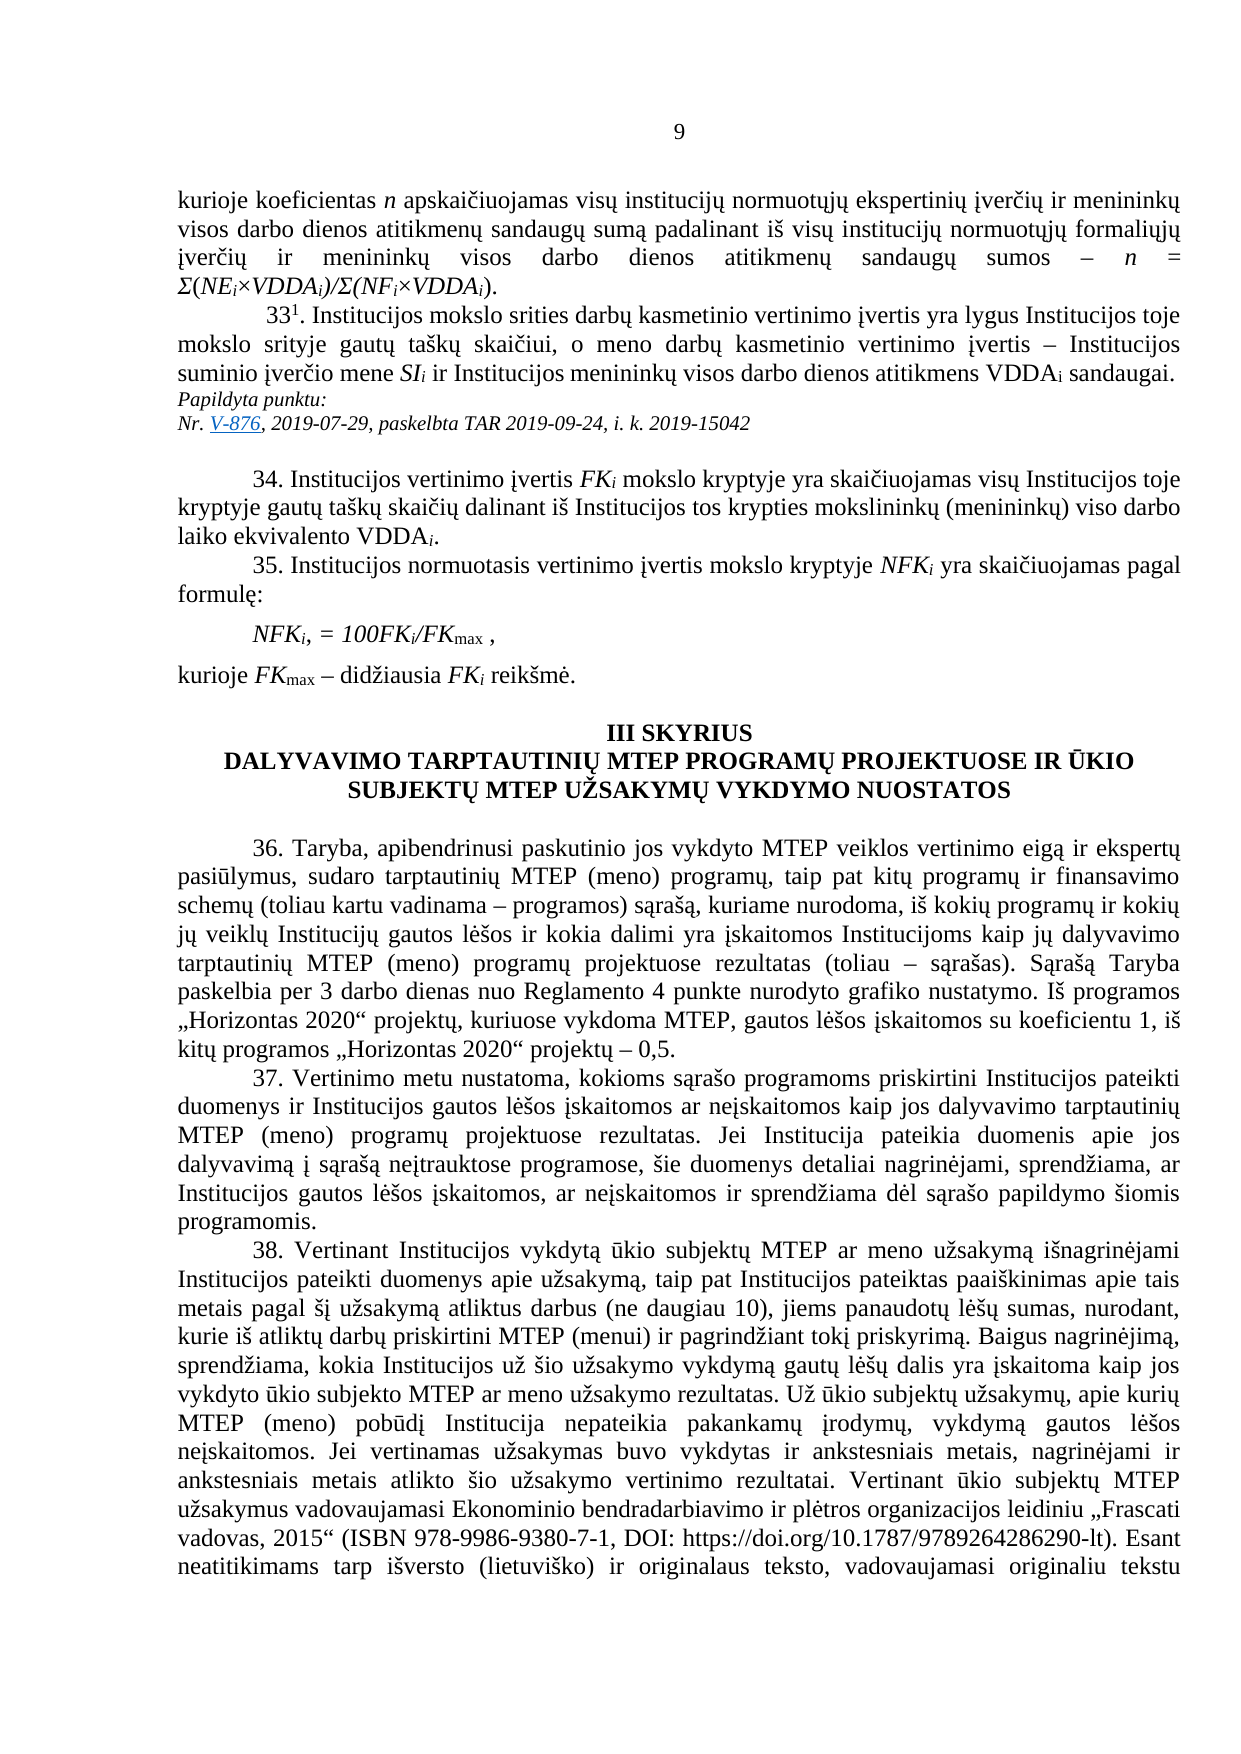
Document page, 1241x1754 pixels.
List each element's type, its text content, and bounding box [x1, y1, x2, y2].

text 38. Vertinant Institucijos vykdytą ūkio subjektų MTEP ar meno užsakymą išnagrinėjami Institucijos pateikti duomenys apie užsakymą, taip pat Institucijos pateiktas paaiškinimas apie tais metais pagal šį užsakymą atliktus darbus (ne daugiau 10), jiems panaudotų lėšų sumas, nurodant, kurie iš atliktų darbų priskirtini MTEP (menui) ir pagrindžiant tokį priskyrimą. Baigus nagrinėjimą, sprendžiama, kokia Institucijos už šio užsakymo vykdymą gautų lėšų dalis yra įskaitoma kaip jos vykdyto ūkio subjekto MTEP ar meno užsakymo rezultatas. Už ūkio subjektų užsakymų, apie kurių MTEP (meno) pobūdį Institucija nepateikia pakankamų įrodymų, vykdymą gautos lėšos neįskaitomos. Jei vertinamas užsakymas buvo vykdytas ir ankstesniais metais, nagrinėjami ir ankstesniais metais atlikto šio užsakymo vertinimo rezultatai. Vertinant ūkio subjektų MTEP užsakymus vadovaujamasi Ekonominio bendradarbiavimo ir plėtros organizacijos leidiniu „Frascati vadovas, 2015“ (ISBN 978-9986-9380-7-1, DOI: https://doi.org/10.1787/9789264286290-lt). Esant neatitikimams tarp išversto (lietuviško) ir originalaus teksto, vadovaujamasi originaliu tekstu [177, 1235, 1181, 1580]
text 35. Institucijos normuotasis vertinimo įvertis mokslo kryptyje NFKi yra skaičiuojamas pagal formulę: [177, 550, 1181, 607]
text Papildyta punktu: [177, 387, 1181, 411]
text III SKYRIUS [177, 718, 1181, 746]
text 37. Vertinimo metu nustatoma, kokioms sąrašo programoms priskirtini Institucijos pateikti duomenys ir Institucijos gautos lėšos įskaitomos ar neįskaitomos kaip jos dalyvavimo tarptautinių MTEP (meno) programų projektuose rezultatas. Jei Institucija pateikia duomenis apie jos dalyvavimą į sąrašą neįtrauktose programose, šie duomenys detaliai nagrinėjami, sprendžiama, ar Institucijos gautos lėšos įskaitomos, ar neįskaitomos ir sprendžiama dėl sąrašo papildymo šiomis programomis. [177, 1063, 1181, 1235]
text 34. Institucijos vertinimo įvertis FKi mokslo kryptyje yra skaičiuojamas visų Institucijos toje kryptyje gautų taškų skaičių dalinant iš Institucijos tos krypties mokslininkų (menininkų) viso darbo laiko ekvivalento VDDAi. [177, 464, 1181, 550]
text kurioje koeficientas n apskaičiuojamas visų institucijų normuotųjų ekspertinių įverčių ir menininkų visos darbo dienos atitikmenų sandaugų sumą padalinant iš visų institucijų normuotųjų formaliųjų įverčių ir menininkų visos darbo dienos atitikmenų sandaugų sumos – n = Σ(NEi×VDDAi)/Σ(NFi×VDDAi). [177, 185, 1181, 300]
text 331. Institucijos mokslo srities darbų kasmetinio vertinimo įvertis yra lygus Institucijos toje mokslo srityje gautų taškų skaičiui, o meno darbų kasmetinio vertinimo įvertis – Institucijos suminio įverčio mene SIi ir Institucijos menininkų visos darbo dienos atitikmens VDDAi sandaugai. [177, 300, 1181, 387]
text Nr. V-876, 2019-07-29, paskelbta TAR 2019-09-24, i. k. 2019-15042 [177, 411, 1181, 435]
text DALYVAVIMO TARPTAUTINIŲ MTEP PROGRAMŲ PROJEKTUOSE IR ŪKIO SUBJEKTŲ MTEP UŽSAKYMŲ VYKDYMO NUOSTATOS [177, 746, 1181, 804]
text NFKi, = 100FKi/FKmax , [177, 619, 1181, 648]
text kurioje FKmax – didžiausia FKi reikšmė. [177, 660, 1181, 689]
text 36. Taryba, apibendrinusi paskutinio jos vykdyto MTEP veiklos vertinimo eigą ir ekspertų pasiūlymus, sudaro tarptautinių MTEP (meno) programų, taip pat kitų programų ir finansavimo schemų (toliau kartu vadinama – programos) sąrašą, kuriame nurodoma, iš kokių programų ir kokių jų veiklų Institucijų gautos lėšos ir kokia dalimi yra įskaitomos Institucijoms kaip jų dalyvavimo tarptautinių MTEP (meno) programų projektuose rezultatas (toliau – sąrašas). Sąrašą Taryba paskelbia per 3 darbo dienas nuo Reglamento 4 punkte nurodyto grafiko nustatymo. Iš programos „Horizontas 2020“ projektų, kuriuose vykdoma MTEP, gautos lėšos įskaitomos su koeficientu 1, iš kitų programos „Horizontas 2020“ projektų – 0,5. [177, 833, 1181, 1063]
